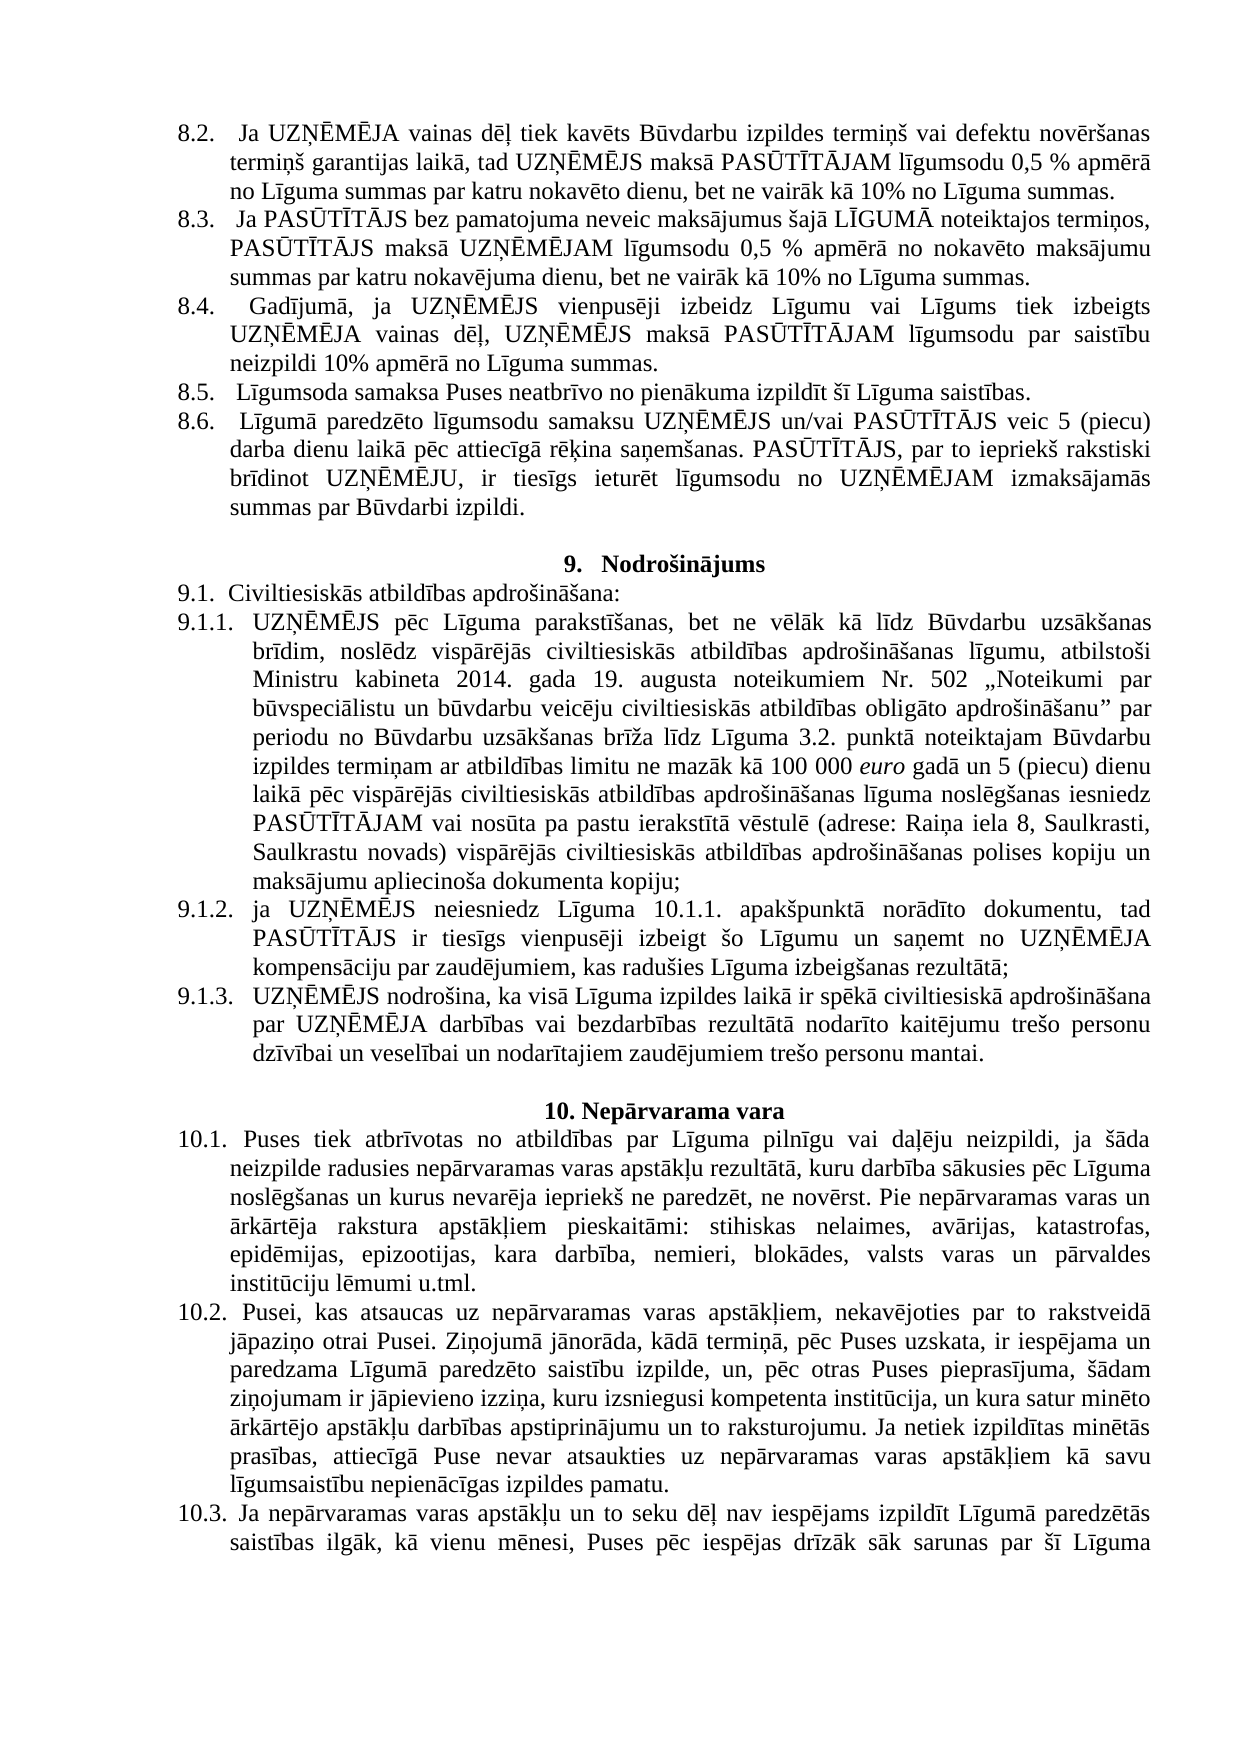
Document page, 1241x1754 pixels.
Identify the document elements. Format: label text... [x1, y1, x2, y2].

list Nepārvarama vara [177, 1096, 1152, 1124]
list UZŅĒMĒJS nodrošina, ka visā Līguma izpildes laikā ir spēkā civiltiesiskā apdrošināšana par UZŅĒMĒJA darbības vai bezdarbības rezultātā nodarīto kaitējumu trešo personu dzīvībai un veselībai un nodarītajiem zaudējumiem trešo personu mantai. [177, 981, 1152, 1067]
list Līgumsoda samaksa Puses neatbrīvo no pienākuma izpildīt šī Līguma saistības. [177, 377, 1152, 406]
list Pusei, kas atsaucas uz nepārvaramas varas apstākļiem, nekavējoties par to rakstveidā jāpaziņo otrai Pusei. Ziņojumā jānorāda, kādā termiņā, pēc Puses uzskata, ir iespējama un paredzama Līgumā paredzēto saistību izpilde, un, pēc otras Puses pieprasījuma, šādam ziņojumam ir jāpievieno izziņa, kuru izsniegusi kompetenta institūcija, un kura satur minēto ārkārtējo apstākļu darbības apstiprinājumu un to raksturojumu. Ja netiek izpildītas minētās prasības, attiecīgā Puse nevar atsaukties uz nepārvaramas varas apstākļiem kā savu līgumsaistību nepienācīgas izpildes pamatu. [177, 1297, 1152, 1498]
list UZŅĒMĒJS pēc Līguma parakstīšanas, bet ne vēlāk kā līdz Būvdarbu uzsākšanas brīdim, noslēdz vispārējās civiltiesiskās atbildības apdrošināšanas līgumu, atbilstoši Ministru kabineta 2014. gada 19. augusta noteikumiem Nr. 502 „Noteikumi par būvspeciālistu un būvdarbu veicēju civiltiesiskās atbildības obligāto apdrošināšanu” par periodu no Būvdarbu uzsākšanas brīža līdz Līguma 3.2. punktā noteiktajam Būvdarbu izpildes termiņam ar atbildības limitu ne mazāk kā 100 000 euro gadā un 5 (piecu) dienu laikā pēc vispārējās civiltiesiskās atbildības apdrošināšanas līguma noslēgšanas iesniedz Pasūtītājam vai nosūta pa pastu ierakstītā vēstulē (adrese: Raiņa iela 8, Saulkrasti, Saulkrastu novads) vispārējās civiltiesiskās atbildības apdrošināšanas polises kopiju un maksājumu apliecinoša dokumenta kopiju; [177, 607, 1152, 894]
list Puses tiek atbrīvotas no atbildības par Līguma pilnīgu vai daļēju neizpildi, ja šāda neizpilde radusies nepārvaramas varas apstākļu rezultātā, kuru darbība sākusies pēc Līguma noslēgšanas un kurus nevarēja iepriekš ne paredzēt, ne novērst. Pie nepārvaramas varas un ārkārtēja rakstura apstākļiem pieskaitāmi: stihiskas nelaimes, avārijas, katastrofas, epidēmijas, epizootijas, kara darbība, nemieri, blokādes, valsts varas un pārvaldes institūciju lēmumi u.tml. [177, 1124, 1152, 1297]
list Ja UZŅĒMĒJA vainas dēļ tiek kavēts Būvdarbu izpildes termiņš vai defektu novēršanas termiņš garantijas laikā, tad UZŅĒMĒJS maksā PASŪTĪTĀJAM līgumsodu 0,5 % apmērā no Līguma summas par katru nokavēto dienu, bet ne vairāk kā 10% no Līguma summas. [177, 118, 1152, 204]
list Ja nepārvaramas varas apstākļu un to seku dēļ nav iespējams izpildīt Līgumā paredzētās saistības ilgāk, kā vienu mēnesi, Puses pēc iespējas drīzāk sāk sarunas par šī Līguma [177, 1498, 1152, 1556]
list Gadījumā, ja UZŅĒMĒJS vienpusēji izbeidz Līgumu vai Līgums tiek izbeigts UZŅĒMĒJA vainas dēļ, UZŅĒMĒJS maksā PASŪTĪTĀJAM līgumsodu par saistību neizpildi 10% apmērā no Līguma summas. [177, 291, 1152, 377]
list Civiltiesiskās atbildības apdrošināšana: [177, 578, 1152, 607]
list Nodrošinājums [177, 549, 1152, 578]
list ja UZŅĒMĒJS neiesniedz Līguma 10.1.1. apakšpunktā norādīto dokumentu, tad Pasūtītājs ir tiesīgs vienpusēji izbeigt šo Līgumu un saņemt no UZŅĒMĒJA kompensāciju par zaudējumiem, kas radušies Līguma izbeigšanas rezultātā; [177, 894, 1152, 981]
list Ja PASŪTĪTĀJS bez pamatojuma neveic maksājumus šajā LĪGUMĀ noteiktajos termiņos, PASŪTĪTĀJS maksā UZŅĒMĒJAM līgumsodu 0,5 % apmērā no nokavēto maksājumu summas par katru nokavējuma dienu, bet ne vairāk kā 10% no Līguma summas. [177, 204, 1152, 291]
list Līgumā paredzēto līgumsodu samaksu UZŅĒMĒJS un/vai PASŪTĪTĀJS veic 5 (piecu) darba dienu laikā pēc attiecīgā rēķina saņemšanas. PASŪTĪTĀJS, par to iepriekš rakstiski brīdinot UZŅĒMĒJU, ir tiesīgs ieturēt līgumsodu no UZŅĒMĒJAM izmaksājamās summas par Būvdarbi izpildi. [177, 406, 1152, 521]
